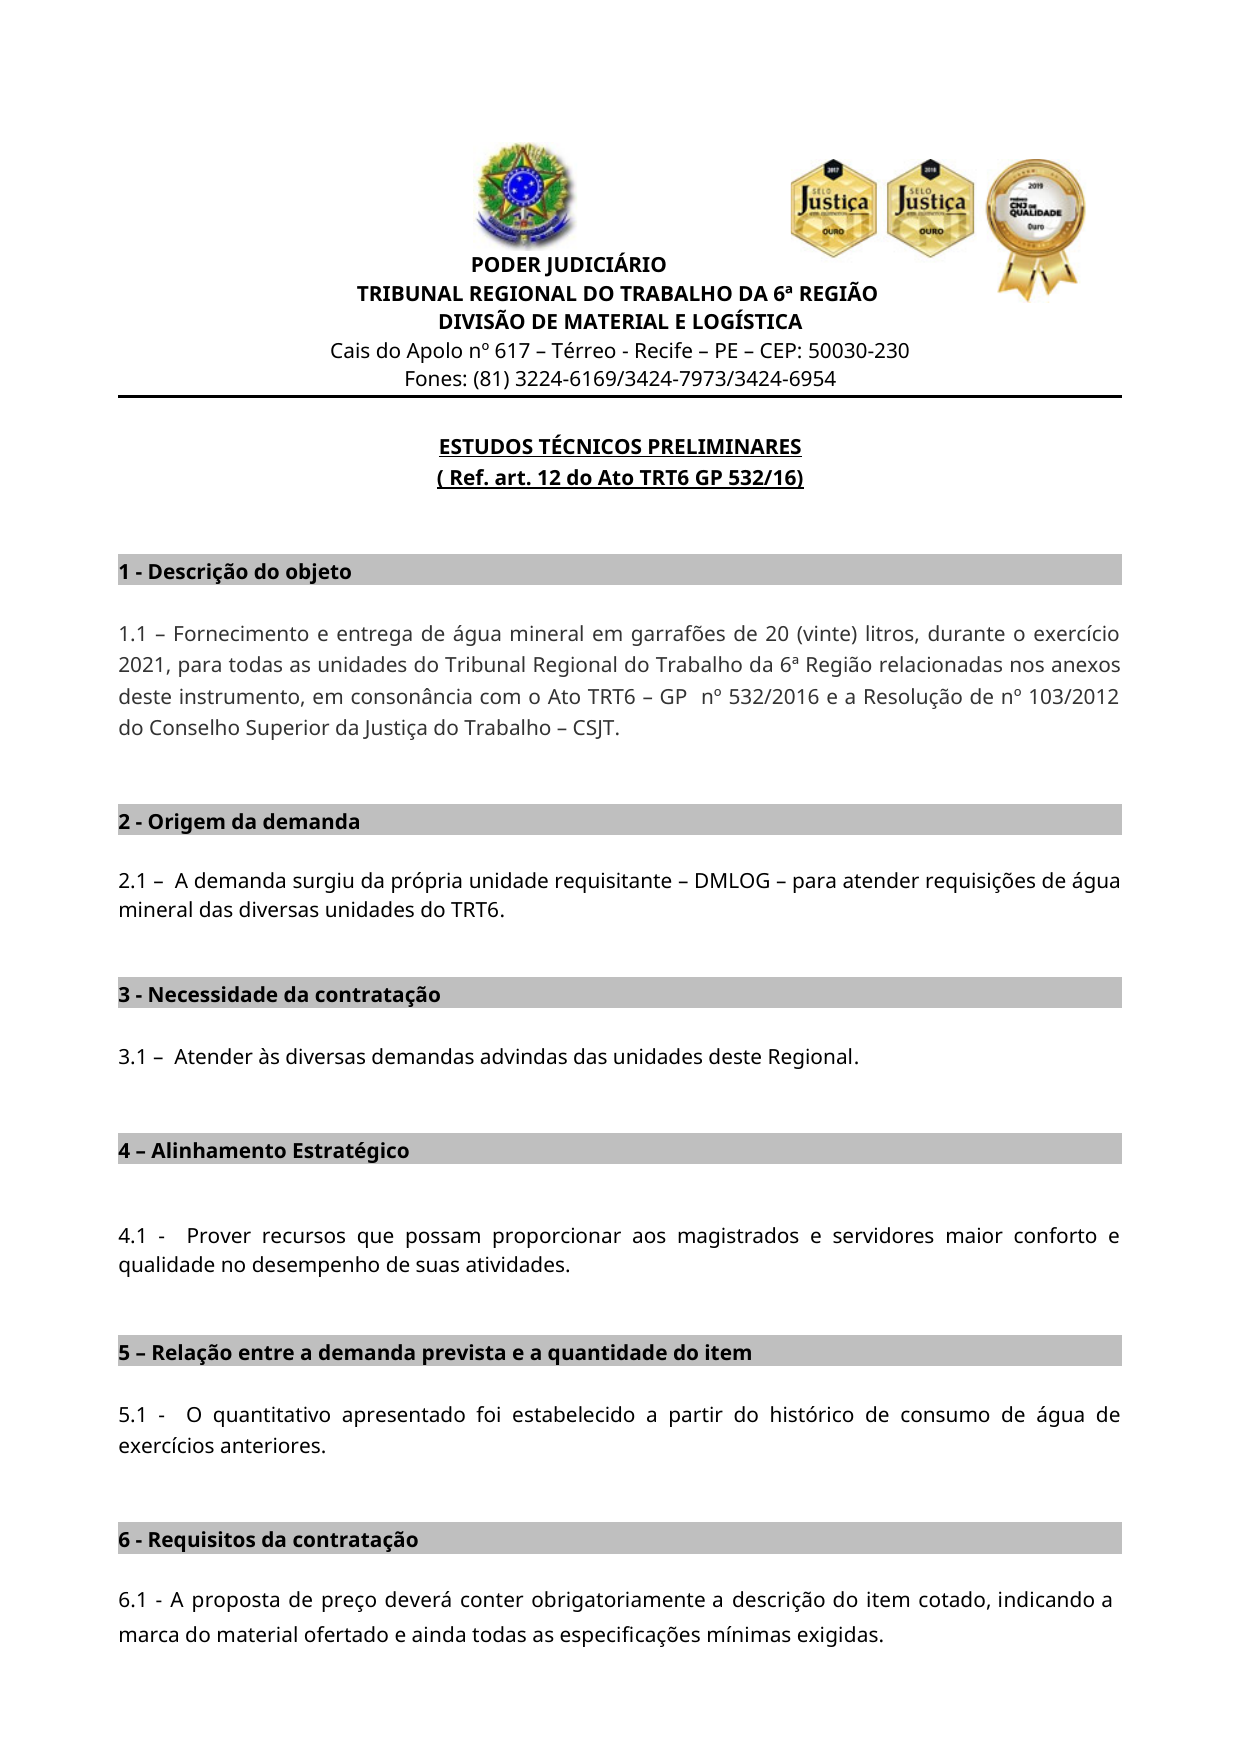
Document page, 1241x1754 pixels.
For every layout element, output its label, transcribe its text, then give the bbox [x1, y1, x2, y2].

text 3 - Necessidade da contratação [118, 977, 1122, 1008]
text 1 - Descrição do objeto [118, 554, 1122, 585]
text 4 – Alinhamento Estratégico [118, 1133, 1122, 1164]
text 4.1 - Prover recursos que possam proporcionar aos magistrados e servidores maior conforto e qualidade no desempenho de suas atividades. [118, 1221, 1122, 1278]
text PODER JUDICIÁRIO [118, 250, 790, 279]
text 1.1 – Fornecimento e entrega de água mineral em garrafões de 20 (vinte) litros, durante o exercício 2021, para todas as unidades do Tribunal Regional do Trabalho da 6ª Região relacionadas nos anexos deste instrumento, em consonância com o Ato TRT6 – GP nº 532/2016 e a Resolução de nº 103/2012 do Conselho Superior da Justiça do Trabalho – CSJT. [118, 617, 1122, 742]
text ( Ref. art. 12 do Ato TRT6 GP 532/16) [118, 460, 1122, 492]
text TRIBUNAL REGIONAL DO TRABALHO DA 6ª REGIÃO [118, 279, 1122, 307]
text 6 - Requisitos da contratação [118, 1522, 1122, 1554]
text ESTUDOS TÉCNICOS PRELIMINARES [118, 429, 1122, 460]
text 2 - Origem da demanda [118, 804, 1122, 835]
text 3.1 – Atender às diversas demandas advindas das unidades deste Regional. [118, 1039, 1122, 1071]
text 5.1 - O quantitativo apresentado foi estabelecido a partir do histórico de consumo de água de exercícios anteriores. [118, 1397, 1122, 1460]
text 6.1 - A proposta de preço deverá conter obrigatoriamente a descrição do item cotado, indicando a marca do material ofertado e ainda todas as especificações mínimas exigidas. [118, 1585, 1114, 1648]
text 5 – Relação entre a demanda prevista e a quantidade do item [118, 1335, 1122, 1366]
text DIVISÃO DE MATERIAL E LOGÍSTICA [118, 307, 1122, 336]
text [1087, 250, 1122, 279]
text Fones: (81) 3224-6169/3424-7973/3424-6954 [118, 364, 1122, 395]
text Cais do Apolo nº 617 – Térreo - Recife – PE – CEP: 50030-230 [118, 336, 1122, 364]
text 2.1 – A demanda surgiu da própria unidade requisitante – DMLOG – para atender requisições de água mineral das diversas unidades do TRT6. [118, 867, 1122, 923]
